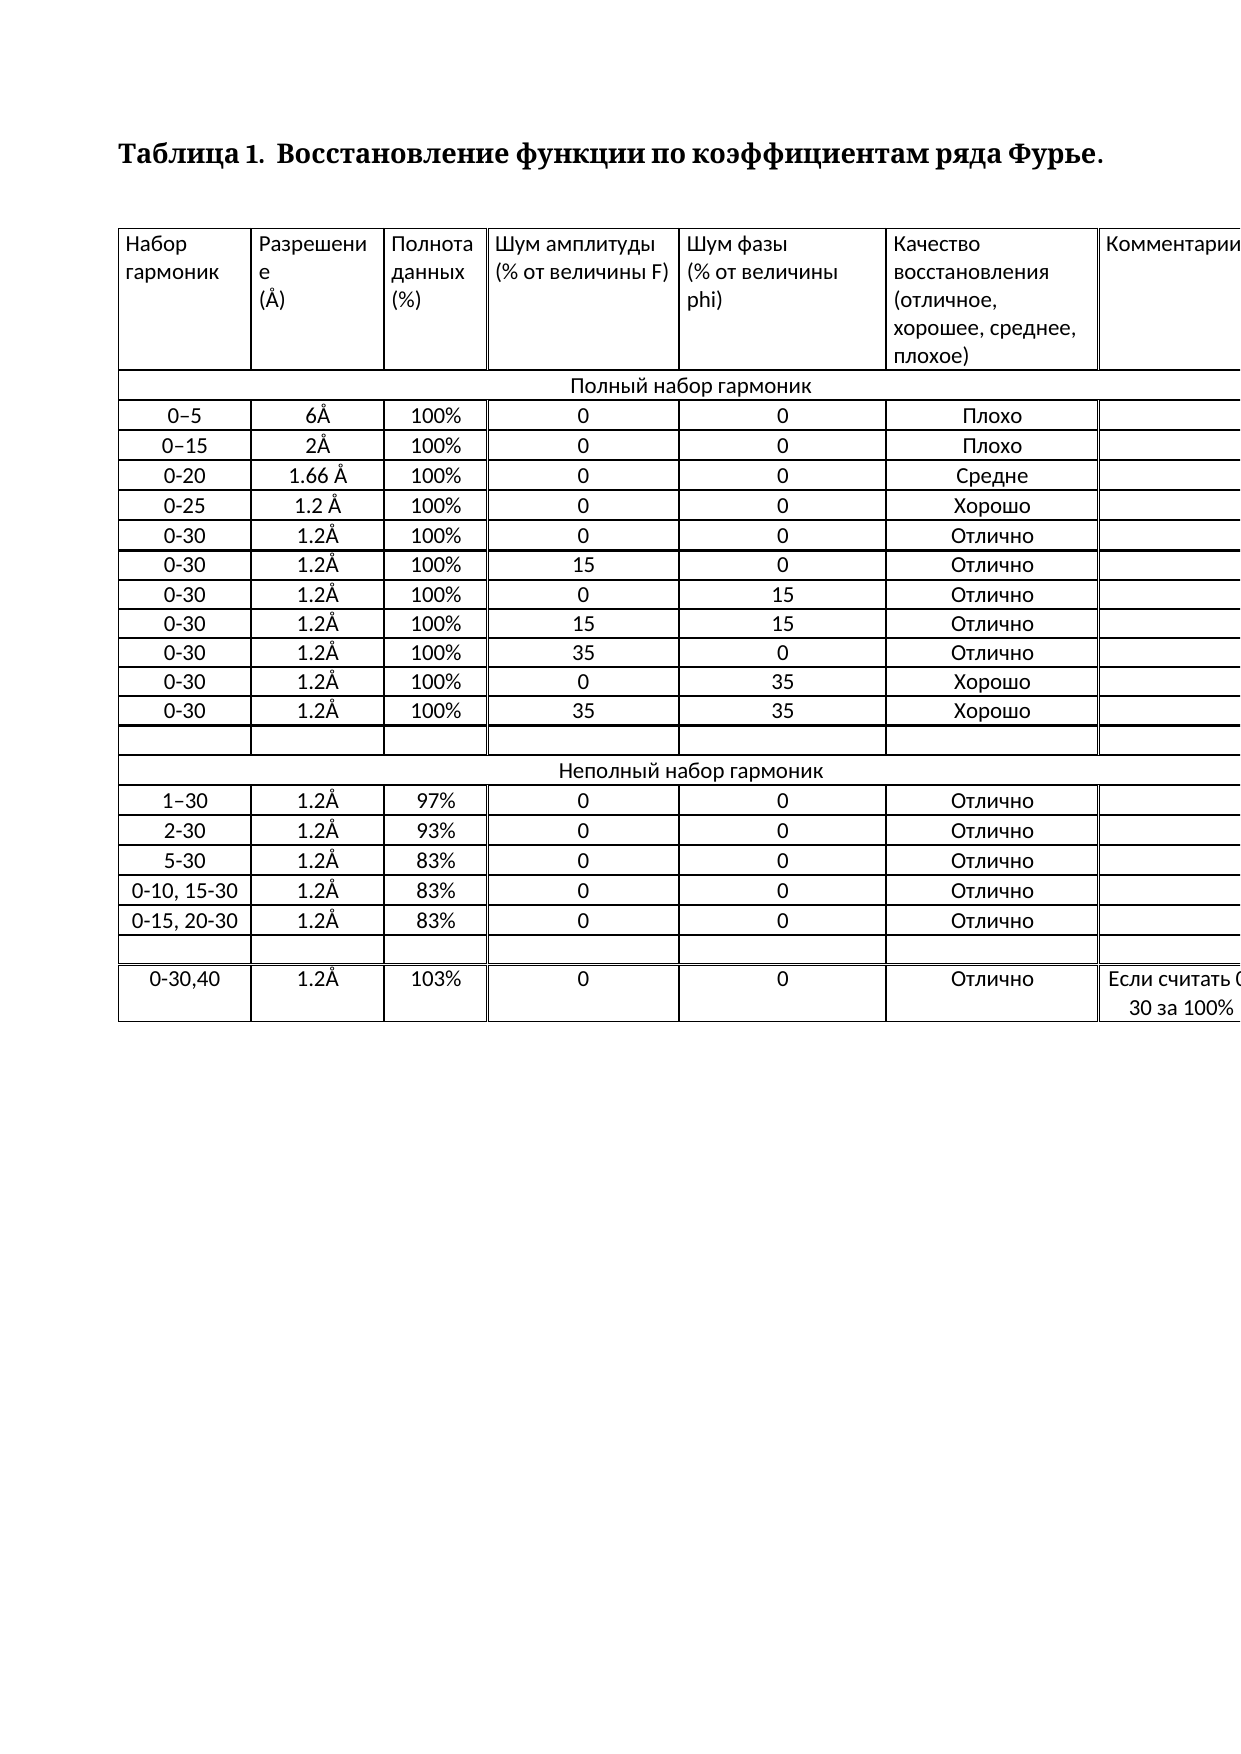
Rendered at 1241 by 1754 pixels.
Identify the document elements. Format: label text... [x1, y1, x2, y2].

table_cell 83% [385, 876, 486, 904]
table_cell 0-30 [119, 697, 250, 724]
table_cell 0 [680, 846, 885, 874]
table_cell 1.2Å [252, 668, 383, 695]
table_cell [1100, 521, 1240, 549]
table_cell 0 [680, 876, 885, 904]
table_cell [680, 936, 885, 963]
table_cell 0-30 [119, 639, 250, 666]
table_cell 100% [385, 521, 486, 549]
table_cell 35 [489, 639, 678, 666]
table_cell [252, 936, 383, 963]
table_cell 100% [385, 491, 486, 519]
table_cell Отлично [887, 846, 1097, 874]
table_cell 35 [680, 697, 885, 724]
table_cell [489, 727, 678, 754]
table_cell 15 [489, 610, 678, 637]
table_cell Отлично [887, 639, 1097, 666]
table_cell Неполный набор гармоник [119, 756, 1240, 784]
table_cell 0-30 [119, 521, 250, 549]
table_cell 0 [489, 668, 678, 695]
table_cell [1100, 552, 1240, 579]
table_cell 15 [680, 581, 885, 608]
table_cell Отлично [887, 581, 1097, 608]
table_cell [385, 727, 486, 754]
table_cell Отлично [887, 552, 1097, 579]
table_cell 0 [680, 966, 885, 1021]
table_cell [1100, 461, 1240, 489]
table_cell 0 [489, 401, 678, 429]
table_cell [1100, 727, 1240, 754]
table_cell 15 [680, 610, 885, 637]
table_cell 100% [385, 581, 486, 608]
table_cell Плохо [887, 401, 1097, 429]
table_header Шум фазы (% от величины phi) [680, 229, 885, 369]
table_cell 0 [680, 786, 885, 814]
table_cell 0 [489, 521, 678, 549]
table_cell Отлично [887, 966, 1097, 1021]
table_cell 5-30 [119, 846, 250, 874]
table_cell [1100, 846, 1240, 874]
table_cell 0-30 [119, 610, 250, 637]
table_cell 0–15 [119, 431, 250, 459]
table_cell [1100, 401, 1240, 429]
table_cell 93% [385, 816, 486, 844]
table_cell 1–30 [119, 786, 250, 814]
table_cell Хорошо [887, 668, 1097, 695]
table_cell [385, 936, 486, 963]
table_cell 0 [489, 491, 678, 519]
table_cell Хорошо [887, 491, 1097, 519]
table_cell [680, 727, 885, 754]
table_cell [1100, 431, 1240, 459]
table_cell 0 [680, 461, 885, 489]
table_cell [887, 727, 1097, 754]
table_cell Отлично [887, 906, 1097, 934]
table_cell 1.2Å [252, 581, 383, 608]
table_cell 1.2Å [252, 552, 383, 579]
table_cell 0-15, 20-30 [119, 906, 250, 934]
table_cell 100% [385, 461, 486, 489]
table_cell 1.2Å [252, 966, 383, 1021]
table_cell 1.2Å [252, 816, 383, 844]
table_cell 0-20 [119, 461, 250, 489]
table_cell 1.2Å [252, 697, 383, 724]
table_cell 0 [489, 816, 678, 844]
table_cell 1.2Å [252, 521, 383, 549]
table_cell [489, 936, 678, 963]
table_cell 1.2 Å [252, 491, 383, 519]
table_cell 1.66 Å [252, 461, 383, 489]
text Таблица 1. Восстановление функции по коэффициентам ряда Фурье. [118, 139, 1122, 170]
table_cell 0-30 [119, 668, 250, 695]
table_header Полнота данных (%) [385, 229, 486, 369]
table_cell 1.2Å [252, 846, 383, 874]
table_cell Плохо [887, 431, 1097, 459]
table_cell 0 [489, 846, 678, 874]
table_cell 100% [385, 401, 486, 429]
table_header Набор гармоник [119, 229, 250, 369]
table_cell Средне [887, 461, 1097, 489]
table_cell [1100, 639, 1240, 666]
table_cell 100% [385, 639, 486, 666]
table_cell [1100, 876, 1240, 904]
table_cell 100% [385, 668, 486, 695]
table_cell 1.2Å [252, 610, 383, 637]
table_cell 83% [385, 846, 486, 874]
table_cell [1100, 816, 1240, 844]
table_header Разрешение (Å) [252, 229, 383, 369]
table_cell Хорошо [887, 697, 1097, 724]
table_cell 0–5 [119, 401, 250, 429]
table_cell 1.2Å [252, 906, 383, 934]
table_cell 1.2Å [252, 786, 383, 814]
table_cell [1100, 668, 1240, 695]
table_cell 35 [489, 697, 678, 724]
table_header Качество восстановления (отличное, хорошее, среднее, плохое) [887, 229, 1097, 369]
table_cell 0 [489, 786, 678, 814]
table_cell 103% [385, 966, 486, 1021]
table_cell 0 [680, 401, 885, 429]
table_cell 15 [489, 552, 678, 579]
table_cell Отлично [887, 876, 1097, 904]
table_cell 1.2Å [252, 876, 383, 904]
table_cell 0-30 [119, 581, 250, 608]
table_cell 0-30,40 [119, 966, 250, 1021]
table_cell 1.2Å [252, 639, 383, 666]
table_cell 0 [489, 461, 678, 489]
table_cell 0 [680, 906, 885, 934]
table_cell 0 [680, 431, 885, 459]
table_cell 6Å [252, 401, 383, 429]
table_cell Отлично [887, 521, 1097, 549]
table_cell [119, 727, 250, 754]
table_cell 0 [680, 816, 885, 844]
table_cell [1100, 610, 1240, 637]
table_cell [252, 727, 383, 754]
table_cell 83% [385, 906, 486, 934]
table_cell 97% [385, 786, 486, 814]
table_cell 100% [385, 552, 486, 579]
table_cell 100% [385, 431, 486, 459]
table_cell 0 [489, 966, 678, 1021]
table_cell [1100, 906, 1240, 934]
table_cell [1100, 697, 1240, 724]
table_cell [1100, 936, 1240, 963]
table_cell 100% [385, 610, 486, 637]
table_cell 0 [680, 639, 885, 666]
table_cell [1100, 581, 1240, 608]
table_cell 0 [489, 431, 678, 459]
table_cell Отлично [887, 786, 1097, 814]
table_cell 0-30 [119, 552, 250, 579]
table_cell 0 [489, 876, 678, 904]
table_cell Отлично [887, 816, 1097, 844]
table_cell [1100, 491, 1240, 519]
table_cell 0-10, 15-30 [119, 876, 250, 904]
table_cell [887, 936, 1097, 963]
table_cell 0 [680, 552, 885, 579]
table_cell Полный набор гармоник [119, 371, 1240, 399]
table_cell [119, 936, 250, 963]
table_cell 100% [385, 697, 486, 724]
table_cell 35 [680, 668, 885, 695]
table_cell Отлично [887, 610, 1097, 637]
table_cell 0 [680, 521, 885, 549]
table_cell 2-30 [119, 816, 250, 844]
table_cell Если считать 0-30 за 100% [1100, 966, 1240, 1021]
table_cell 0-25 [119, 491, 250, 519]
table_header Шум амплитуды (% от величины F) [489, 229, 678, 369]
table_cell 2Å [252, 431, 383, 459]
table_cell 0 [489, 906, 678, 934]
table_cell 0 [489, 581, 678, 608]
table_cell [1100, 786, 1240, 814]
table_header Комментарии [1100, 229, 1240, 369]
table_cell 0 [680, 491, 885, 519]
